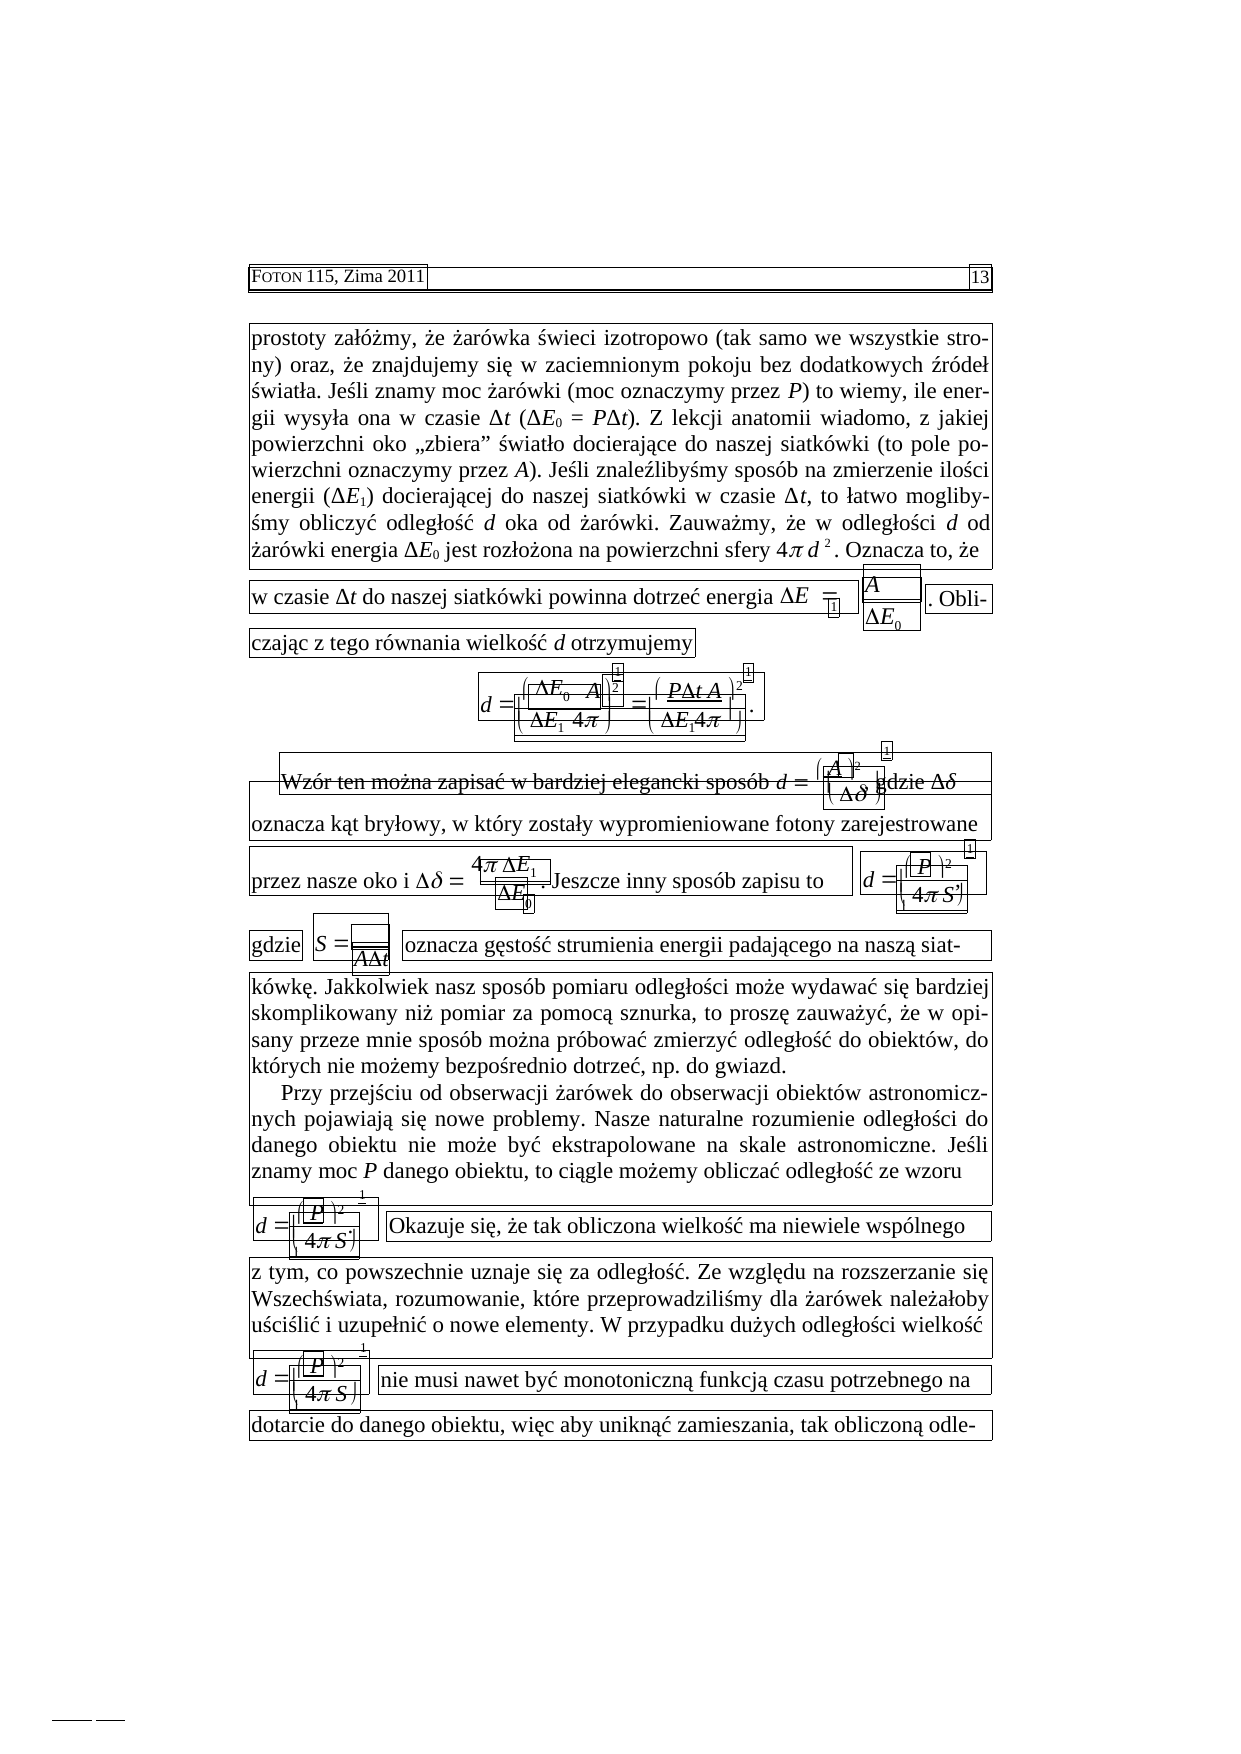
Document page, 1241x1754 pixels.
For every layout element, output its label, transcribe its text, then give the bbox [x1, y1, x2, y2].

text S  E1 [315, 915, 388, 960]
text FOTON 115, Zima 2011 [251, 268, 427, 287]
text 1 [967, 841, 975, 851]
text  4 S  [291, 1214, 359, 1226]
text Przy przejściu od obserwacji żarówek do obserwacji obiektów astronomicz- nych pojawiają się nowe problemy. Nasze naturalne rozumienie odległości do danego obiektu nie może być ekstrapolowane na skale astronomiczne. Jeśli znamy moc P danego obiektu, to ciągle możemy obliczać odległość ze wzoru [251, 1078, 989, 1184]
text d   P 2 . [255, 1199, 303, 1238]
text oznacza kąt bryłowy, w który zostały wypromieniowane fotony zarejestrowane [251, 810, 991, 836]
text  4 S  [898, 868, 967, 880]
text d   P 2 . [324, 1199, 378, 1238]
text d   P 2 , [863, 853, 910, 892]
text  E 4   E 4  [601, 696, 745, 708]
text Wzór ten można zapisać w bardziej elegancki sposób d   A 2 , gdzie Δδ [281, 755, 838, 781]
text 1 [830, 599, 839, 615]
text 1 [883, 743, 892, 752]
text nie musi nawet być monotoniczną funkcją czasu potrzebnego na [380, 1366, 991, 1392]
text [865, 566, 920, 577]
text S  E1 [352, 925, 388, 942]
text At [354, 950, 389, 971]
text 13 [971, 268, 991, 287]
text d   P 2 [324, 1352, 369, 1392]
text    [826, 769, 884, 781]
text 1 [360, 1340, 992, 1356]
text prostoty załóżmy, że żarówka świeci izotropowo (tak samo we wszystkie stro- ny) oraz, że znajdujemy się w zaciemnionym pokoju bez dodatkowych źródeł światła. Jeśli znamy moc żarówki (moc oznaczymy przez P) to wiemy, ile ener- gii wysyła ona w czasie Δt (ΔE0 = PΔt). Z lekcji anatomii wiadomo, z jakiej powierzchni oko „zbiera” światło docierające do naszej siatkówki (to pole po- wierzchni oznaczymy przez A). Jeśli znaleźlibyśmy sposób na zmierzenie ilości energii (ΔE1) docierającej do naszej siatkówki w czasie Δt, to łatwo mogliby- śmy obliczyć odległość d oka od żarówki. Zauważmy, że w odległości d od żarówki energia ΔE0 jest rozłożona na powierzchni sfery 4 d 2 . Oznacza to, że [251, 324, 990, 563]
text przez nasze oko i   4 E1 . Jeszcze inny sposób zapisu to [251, 849, 852, 893]
text w czasie Δt do naszej siatkówki powinna dotrzeć energia E  [251, 581, 858, 610]
text 0 [525, 896, 534, 911]
text E0 [865, 603, 920, 630]
text d   P 2 [255, 1352, 303, 1392]
text A [865, 578, 920, 602]
text d   P 2 [304, 1352, 323, 1365]
text dotarcie do danego obiektu, więc aby uniknąć zamieszania, tak obliczoną odle- [251, 1412, 992, 1438]
text   [291, 1382, 360, 1409]
text   [291, 1229, 359, 1255]
text 1 [359, 1187, 992, 1203]
text d   E0 A   Pt A 2 . [480, 674, 602, 717]
text z tym, co powszechnie uznaje się za odległość. Ze względu na rozszerzanie się Wszechświata, rozumowanie, które przeprowadziliśmy dla żarówek należałoby uściślić i uzupełnić o nowe elementy. W przypadku dużych odległości wielkość [251, 1258, 990, 1337]
text   [250, 783, 882, 809]
text   [898, 883, 967, 909]
text E [497, 885, 523, 906]
text  1   1  [516, 711, 745, 737]
text gdzie [251, 932, 302, 958]
text . Obli- [927, 585, 992, 611]
text oznacza gęstość strumienia energii padającego na naszą siat- [404, 932, 991, 958]
text Okazuje się, że tak obliczona wielkość ma niewiele wspólnego [388, 1213, 991, 1239]
text  E 4   E 4  [529, 696, 600, 708]
text 1 [614, 664, 623, 672]
text  4 S  [291, 1367, 360, 1380]
text 1 [745, 664, 753, 672]
text czając z tego równania wielkość d otrzymujemy [251, 629, 695, 655]
text [354, 945, 389, 949]
text  4 S  [304, 1367, 323, 1376]
text Wzór ten można zapisać w bardziej elegancki sposób d   A 2 , gdzie Δδ [854, 755, 991, 781]
text 2 [604, 677, 623, 694]
text d   P 2 . [304, 1199, 323, 1212]
text E [515, 885, 527, 899]
text d   P 2 , [931, 853, 986, 892]
text d   E0 A   Pt A 2 . [624, 674, 764, 717]
text kówkę. Jakkolwiek nasz sposób pomiaru odległości może wydawać się bardziej skomplikowany niż pomiar za pomocą sznurka, to proszę zauważyć, że w opi- sany przeze mnie sposób można próbować zmierzyć odległość do obiektów, do których nie możemy bezpośrednio dotrzeć, np. do gwiazd. [251, 973, 990, 1078]
text E [497, 879, 527, 884]
